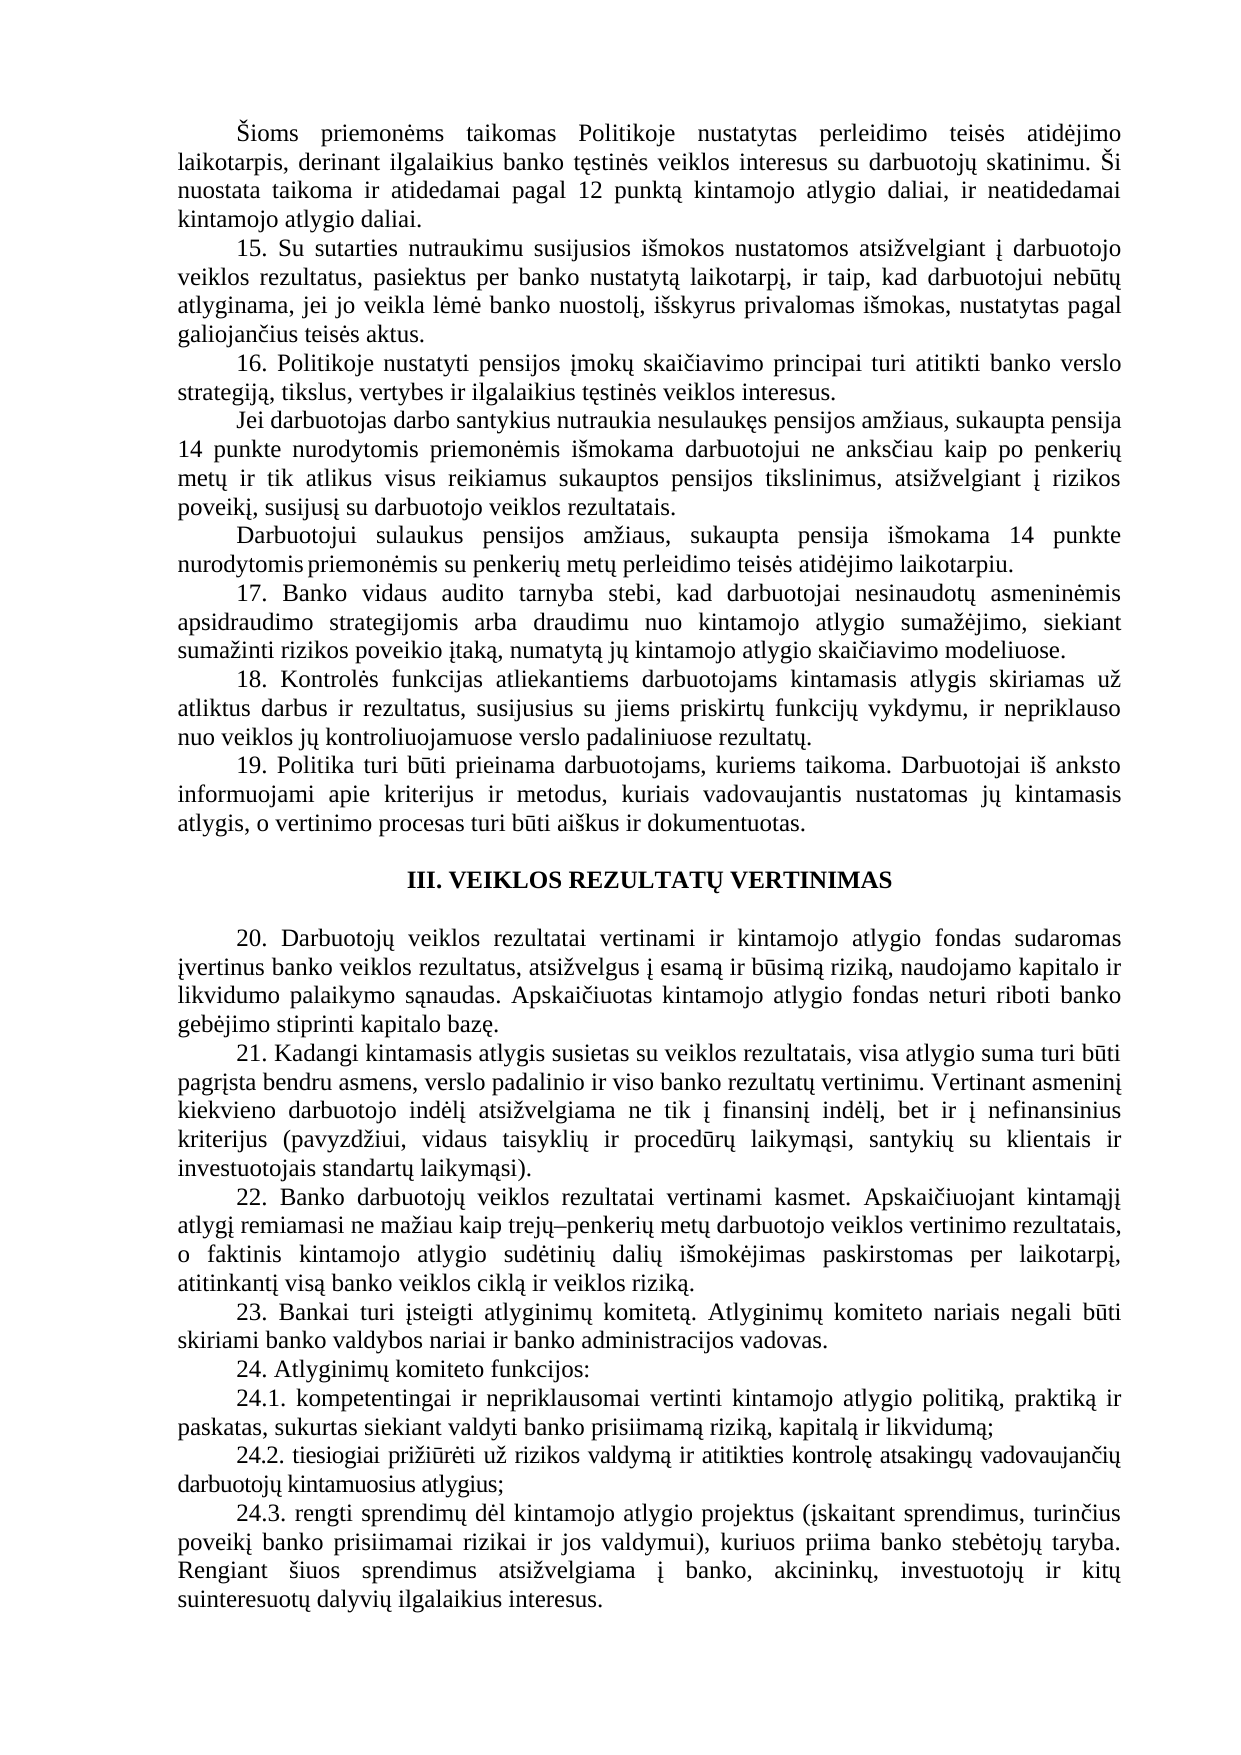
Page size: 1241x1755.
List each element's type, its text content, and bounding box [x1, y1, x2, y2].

text 17. Banko vidaus audito tarnyba stebi, kad darbuotojai nesinaudotų asmeninėmis apsidraudimo strategijomis arba draudimu nuo kintamojo atlygio sumažėjimo, siekiant sumažinti rizikos poveikio įtaką, numatytą jų kintamojo atlygio skaičiavimo modeliuose. [177, 578, 1122, 664]
text 19. Politika turi būti prieinama darbuotojams, kuriems taikoma. Darbuotojai iš anksto informuojami apie kriterijus ir metodus, kuriais vadovaujantis nustatomas jų kintamasis atlygis, o vertinimo procesas turi būti aiškus ir dokumentuotas. [177, 751, 1122, 837]
text 15. Su sutarties nutraukimu susijusios išmokos nustatomos atsižvelgiant į darbuotojo veiklos rezultatus, pasiektus per banko nustatytą laikotarpį, ir taip, kad darbuotojui nebūtų atlyginama, jei jo veikla lėmė banko nuostolį, išskyrus privalomas išmokas, nustatytas pagal galiojančius teisės aktus. [177, 233, 1122, 348]
text 24.1. kompetentingai ir nepriklausomai vertinti kintamojo atlygio politiką, praktiką ir paskatas, sukurtas siekiant valdyti banko prisiimamą riziką, kapitalą ir likvidumą; [177, 1383, 1122, 1441]
text Šioms priemonėms taikomas Politikoje nustatytas perleidimo teisės atidėjimo laikotarpis, derinant ilgalaikius banko tęstinės veiklos interesus su darbuotojų skatinimu. Ši nuostata taikoma ir atidedamai pagal 12 punktą kintamojo atlygio daliai, ir neatidedamai kintamojo atlygio daliai. [177, 118, 1122, 233]
text 23. Bankai turi įsteigti atlyginimų komitetą. Atlyginimų komiteto nariais negali būti skiriami banko valdybos nariai ir banko administracijos vadovas. [177, 1297, 1122, 1354]
text 20. Darbuotojų veiklos rezultatai vertinami ir kintamojo atlygio fondas sudaromas įvertinus banko veiklos rezultatus, atsižvelgus į esamą ir būsimą riziką, naudojamo kapitalo ir likvidumo palaikymo sąnaudas. Apskaičiuotas kintamojo atlygio fondas neturi riboti banko gebėjimo stiprinti kapitalo bazę. [177, 923, 1122, 1038]
text 22. Banko darbuotojų veiklos rezultatai vertinami kasmet. Apskaičiuojant kintamąjį atlygį remiamasi ne mažiau kaip trejų–penkerių metų darbuotojo veiklos vertinimo rezultatais, o faktinis kintamojo atlygio sudėtinių dalių išmokėjimas paskirstomas per laikotarpį, atitinkantį visą banko veiklos ciklą ir veiklos riziką. [177, 1182, 1122, 1297]
text Jei darbuotojas darbo santykius nutraukia nesulaukęs pensijos amžiaus, sukaupta pensija 14 punkte nurodytomis priemonėmis išmokama darbuotojui ne anksčiau kaip po penkerių metų ir tik atlikus visus reikiamus sukauptos pensijos tikslinimus, atsižvelgiant į rizikos poveikį, susijusį su darbuotojo veiklos rezultatais. [177, 406, 1122, 521]
text 21. Kadangi kintamasis atlygis susietas su veiklos rezultatais, visa atlygio suma turi būti pagrįsta bendru asmens, verslo padalinio ir viso banko rezultatų vertinimu. Vertinant asmeninį kiekvieno darbuotojo indėlį atsižvelgiama ne tik į finansinį indėlį, bet ir į nefinansinius kriterijus (pavyzdžiui, vidaus taisyklių ir procedūrų laikymąsi, santykių su klientais ir investuotojais standartų laikymąsi). [177, 1038, 1122, 1182]
text 24.3. rengti sprendimų dėl kintamojo atlygio projektus (įskaitant sprendimus, turinčius poveikį banko prisiimamai rizikai ir jos valdymui), kuriuos priima banko stebėtojų taryba. Rengiant šiuos sprendimus atsižvelgiama į banko, akcininkų, investuotojų ir kitų suinteresuotų dalyvių ilgalaikius interesus. [177, 1498, 1122, 1613]
text 24.2. tiesiogiai prižiūrėti už rizikos valdymą ir atitikties kontrolę atsakingų vadovaujančių darbuotojų kintamuosius atlygius; [177, 1441, 1122, 1498]
text 24. Atlyginimų komiteto funkcijos: [177, 1354, 1122, 1383]
text 16. Politikoje nustatyti pensijos įmokų skaičiavimo principai turi atitikti banko verslo strategiją, tikslus, vertybes ir ilgalaikius tęstinės veiklos interesus. [177, 348, 1122, 406]
text Darbuotojui sulaukus pensijos amžiaus, sukaupta pensija išmokama 14 punkte nurodytomis priemonėmis su penkerių metų perleidimo teisės atidėjimo laikotarpiu. [177, 521, 1122, 578]
text 18. Kontrolės funkcijas atliekantiems darbuotojams kintamasis atlygis skiriamas už atliktus darbus ir rezultatus, susijusius su jiems priskirtų funkcijų vykdymu, ir nepriklauso nuo veiklos jų kontroliuojamuose verslo padaliniuose rezultatų. [177, 664, 1122, 751]
text III. VEIKLOS REZULTATŲ VERTINIMAS [177, 866, 1122, 894]
